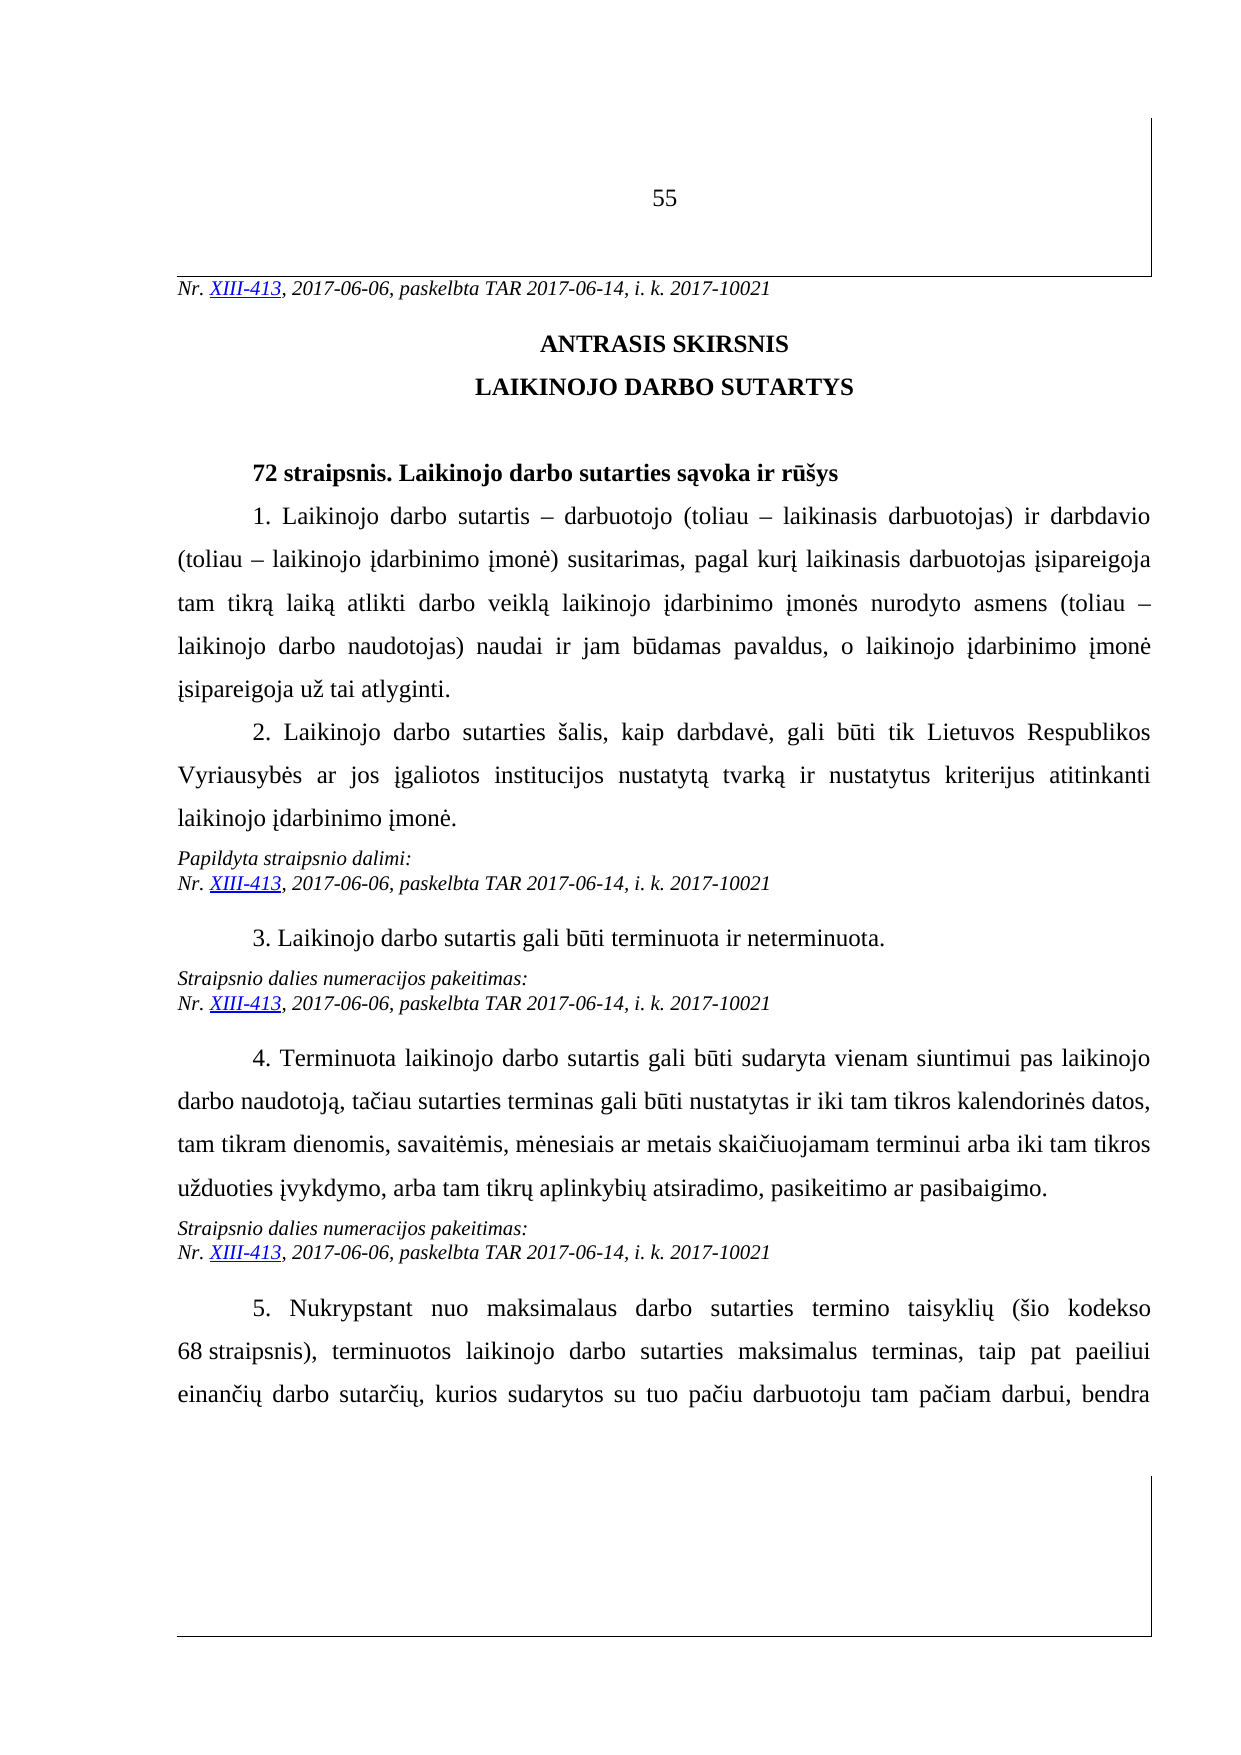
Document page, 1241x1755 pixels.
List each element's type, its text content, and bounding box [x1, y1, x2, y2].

text ANTRASIS SKIRSNIS [177, 329, 1152, 358]
text 3. Laikinojo darbo sutartis gali būti terminuota ir neterminuota. [177, 923, 1152, 952]
text Nr. XIII-413, 2017-06-06, paskelbta TAR 2017-06-14, i. k. 2017-10021 [177, 1240, 1152, 1264]
text 2. Laikinojo darbo sutarties šalis, kaip darbdavė, gali būti tik Lietuvos Respublikos Vyriausybės ar jos įgaliotos institucijos nustatytą tvarką ir nustatytus kriterijus atitinkanti laikinojo įdarbinimo įmonė. [177, 717, 1152, 832]
text Nr. XIII-413, 2017-06-06, paskelbta TAR 2017-06-14, i. k. 2017-10021 [177, 276, 1152, 300]
text 4. Terminuota laikinojo darbo sutartis gali būti sudaryta vienam siuntimui pas laikinojo darbo naudotoją, tačiau sutarties terminas gali būti nustatytas ir iki tam tikros kalendorinės datos, tam tikram dienomis, savaitėmis, mėnesiais ar metais skaičiuojamam terminui arba iki tam tikros užduoties įvykdymo, arba tam tikrų aplinkybių atsiradimo, pasikeitimo ar pasibaigimo. [177, 1043, 1152, 1201]
text Straipsnio dalies numeracijos pakeitimas: [177, 966, 1152, 990]
text 5. Nukrypstant nuo maksimalaus darbo sutarties termino taisyklių (šio kodekso 68 straipsnis), terminuotos laikinojo darbo sutarties maksimalus terminas, taip pat paeiliui einančių darbo sutarčių, kurios sudarytos su tuo pačiu darbuotoju tam pačiam darbui, bendra [177, 1293, 1152, 1408]
text 1. Laikinojo darbo sutartis – darbuotojo (toliau – laikinasis darbuotojas) ir darbdavio (toliau – laikinojo įdarbinimo įmonė) susitarimas, pagal kurį laikinasis darbuotojas įsipareigoja tam tikrą laiką atlikti darbo veiklą laikinojo įdarbinimo įmonės nurodyto asmens (toliau –laikinojo darbo naudotojas) naudai ir jam būdamas pavaldus, o laikinojo įdarbinimo įmonė įsipareigoja už tai atlyginti. [177, 501, 1152, 703]
text Papildyta straipsnio dalimi: [177, 846, 1152, 870]
text Nr. XIII-413, 2017-06-06, paskelbta TAR 2017-06-14, i. k. 2017-10021 [177, 870, 1152, 894]
text Nr. XIII-413, 2017-06-06, paskelbta TAR 2017-06-14, i. k. 2017-10021 [177, 990, 1152, 1014]
text Straipsnio dalies numeracijos pakeitimas: [177, 1216, 1152, 1240]
text LAIKINOJO DARBO SUTARTYS [177, 372, 1152, 401]
subtitle 72 straipsnis. Laikinojo darbo sutarties sąvoka ir rūšys [177, 458, 1152, 487]
